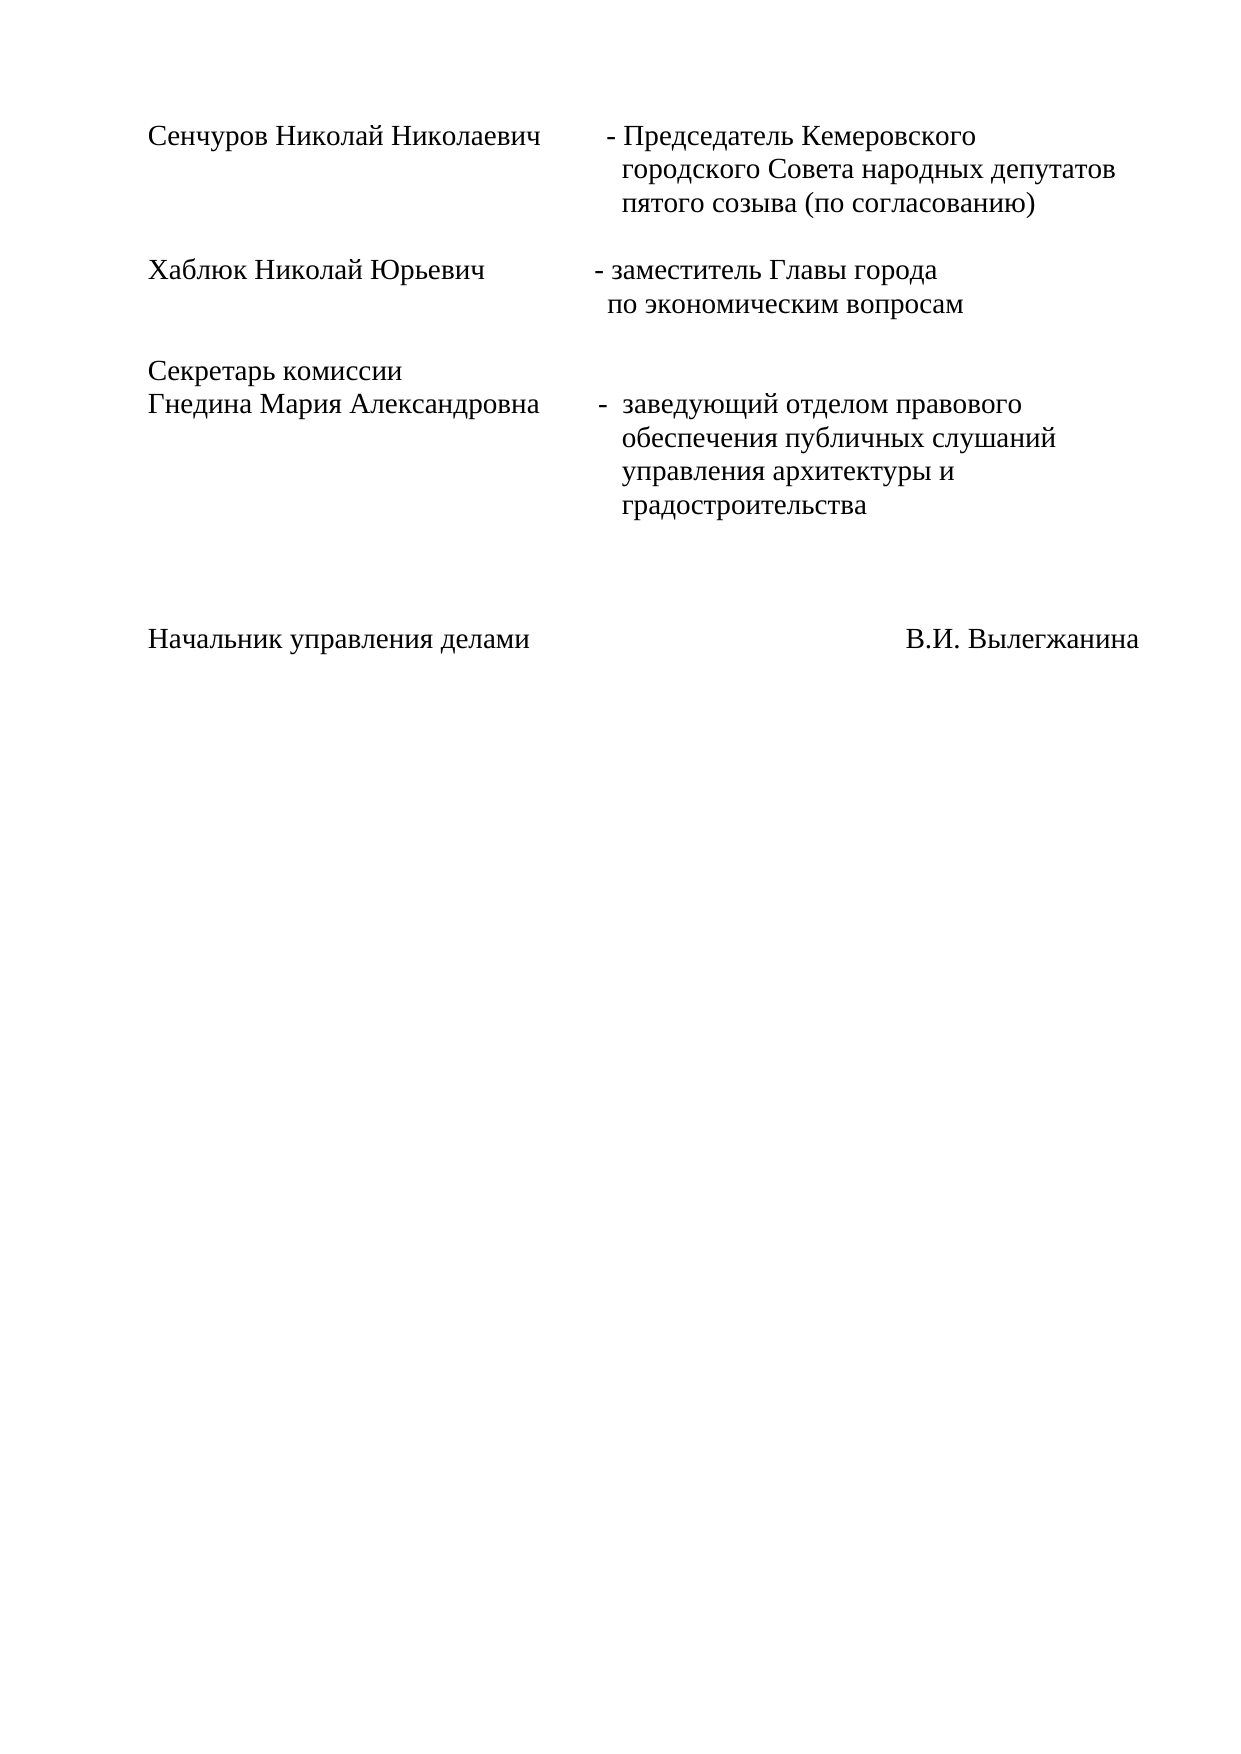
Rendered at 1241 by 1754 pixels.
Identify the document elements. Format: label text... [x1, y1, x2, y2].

text Секретарь комиссии [148, 353, 1152, 386]
text Хаблюк Николай Юрьевич - заместитель Главы города [148, 252, 1152, 286]
text городского Совета народных депутатов [148, 152, 1181, 185]
text пятого созыва (по согласованию) [148, 185, 1181, 219]
text Начальник управления делами В.И. Вылегжанина [148, 621, 1152, 655]
text обеспечения публичных слушаний [148, 420, 1181, 453]
text управления архитектуры и [148, 453, 1152, 487]
text по экономическим вопросам [148, 286, 1152, 319]
text градостроительства [148, 487, 1181, 521]
text Сенчуров Николай Николаевич - Председатель Кемеровского [148, 118, 1152, 152]
text Гнедина Мария Александровна - заведующий отделом правового [148, 386, 1152, 420]
